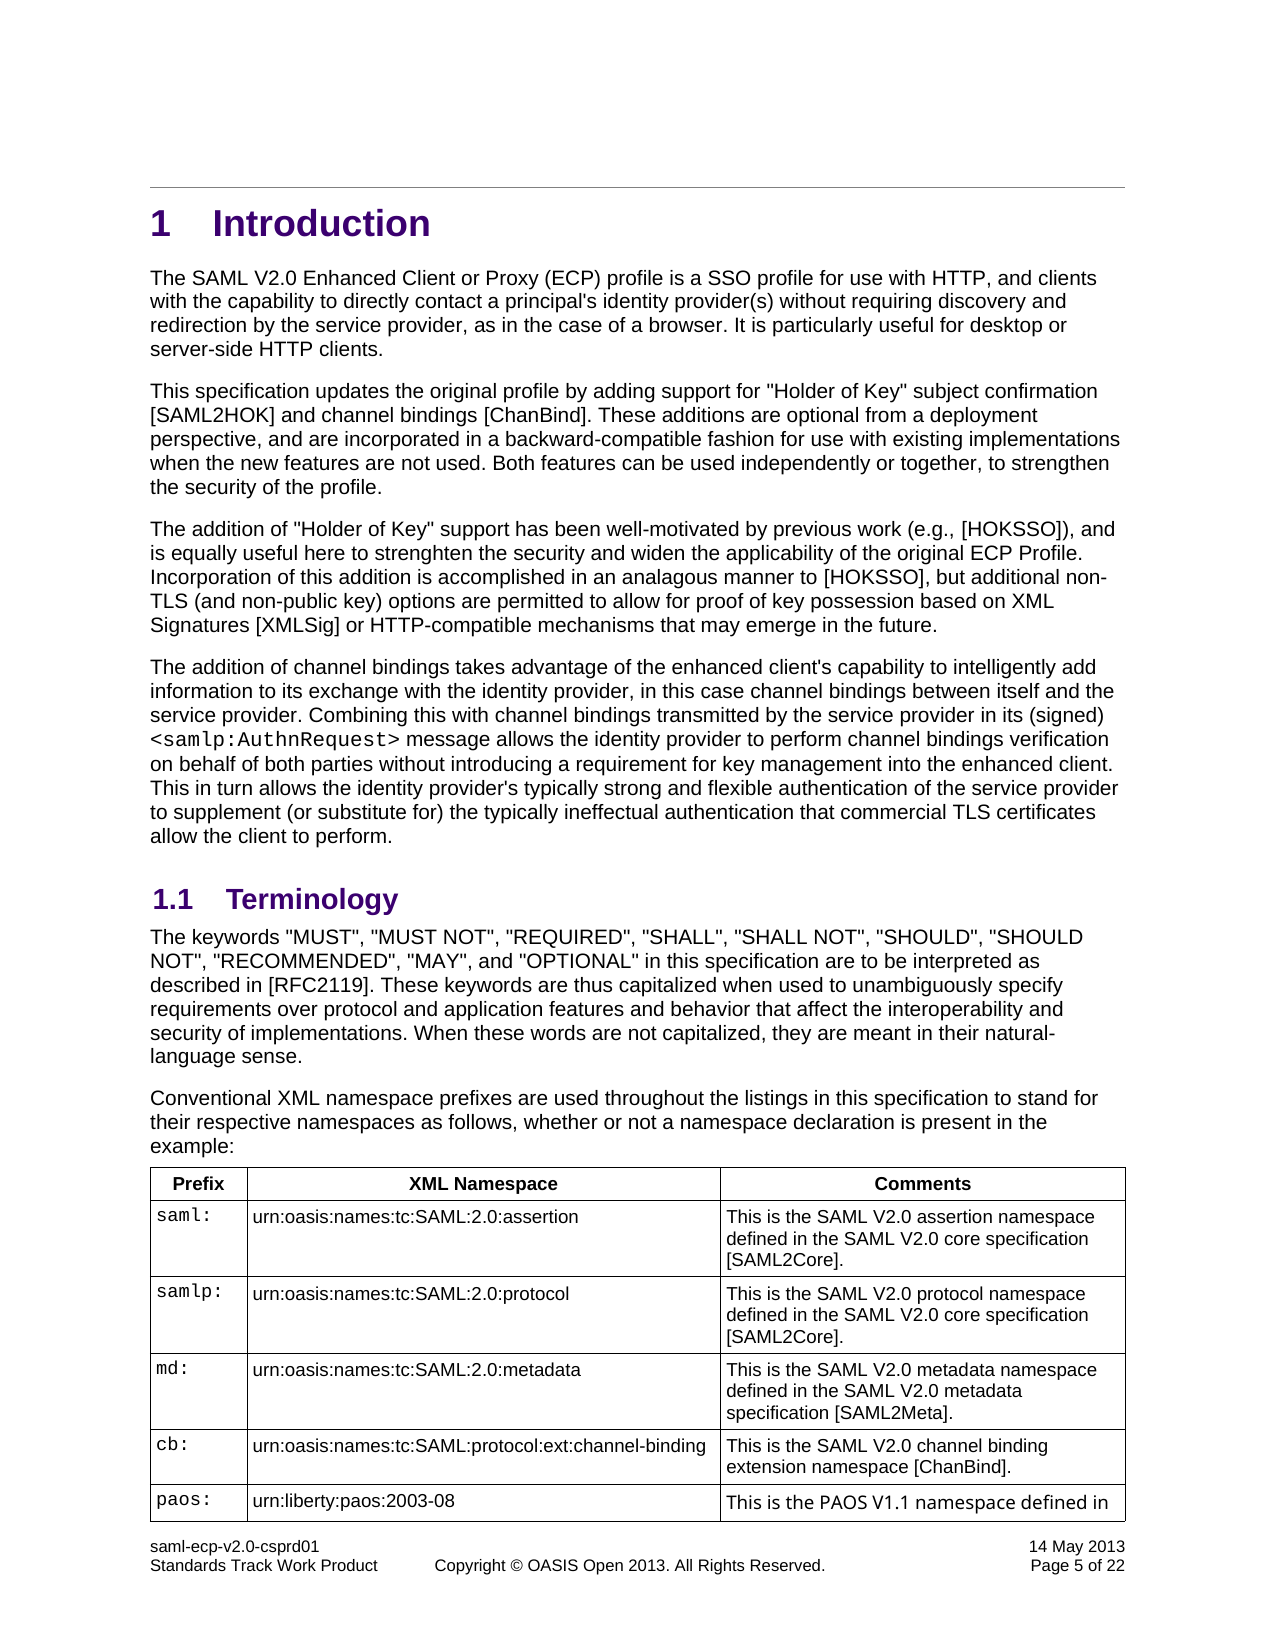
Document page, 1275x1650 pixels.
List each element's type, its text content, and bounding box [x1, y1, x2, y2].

subtitle Terminology [152, 882, 1125, 916]
table_cell This is the SAML V2.0 protocol namespace defined in the SAML V2.0 core specification [SAML2Core]. [721, 1277, 1125, 1353]
text The addition of channel bindings takes advantage of the enhanced client's capability to intelligently add information to its exchange with the identity provider, in this case channel bindings between itself and the service provider. Combining this with channel bindings transmitted by the service provider in its (signed) <samlp:AuthnRequest> message allows the identity provider to perform channel bindings verification on behalf of both parties without introducing a requirement for key management into the enhanced client. This in turn allows the identity provider's typically strong and flexible authentication of the service provider to supplement (or substitute for) the typically ineffectual authentication that commercial TLS certificates allow the client to perform. [150, 654, 1125, 848]
table_cell md: [151, 1354, 247, 1429]
text The SAML V2.0 Enhanced Client or Proxy (ECP) profile is a SSO profile for use with HTTP, and clients with the capability to directly contact a principal's identity provider(s) without requiring discovery and redirection by the service provider, as in the case of a browser. It is particularly useful for desktop or server-side HTTP clients. [150, 265, 1125, 361]
table_cell This is the SAML V2.0 channel binding extension namespace [ChanBind]. [721, 1430, 1125, 1484]
table_cell paos: [151, 1485, 247, 1521]
table_cell urn:oasis:names:tc:SAML:2.0:assertion [248, 1201, 720, 1276]
table_header XML Namespace [248, 1168, 720, 1200]
text The addition of "Holder of Key" support has been well-motivated by previous work (e.g., [HOKSSO]), and is equally useful here to strenghten the security and widen the applicability of the original ECP Profile. Incorporation of this addition is accomplished in an analagous manner to [HOKSSO], but additional non-TLS (and non-public key) options are permitted to allow for proof of key possession based on XML Signatures [XMLSig] or HTTP-compatible mechanisms that may emerge in the future. [150, 517, 1125, 637]
table_cell samlp: [151, 1277, 247, 1353]
table_cell urn:liberty:paos:2003-08 [248, 1485, 720, 1521]
table_header Prefix [151, 1168, 247, 1200]
table_cell urn:oasis:names:tc:SAML:2.0:metadata [248, 1354, 720, 1429]
table_cell urn:oasis:names:tc:SAML:protocol:ext:channel-binding [248, 1430, 720, 1484]
text This specification updates the original profile by adding support for "Holder of Key" subject confirmation [SAML2HOK] and channel bindings [ChanBind]. These additions are optional from a deployment perspective, and are incorporated in a backward-compatible fashion for use with existing implementations when the new features are not used. Both features can be used independently or together, to strengthen the security of the profile. [150, 379, 1125, 499]
table_cell This is the SAML V2.0 assertion namespace defined in the SAML V2.0 core specification [SAML2Core]. [721, 1201, 1125, 1276]
table_cell urn:oasis:names:tc:SAML:2.0:protocol [248, 1277, 720, 1353]
subtitle Introduction [150, 188, 1125, 244]
table_cell cb: [151, 1430, 247, 1484]
text The keywords "MUST", "MUST NOT", "REQUIRED", "SHALL", "SHALL NOT", "SHOULD", "SHOULD NOT", "RECOMMENDED", "MAY", and "OPTIONAL" in this specification are to be interpreted as described in [RFC2119]. These keywords are thus capitalized when used to unambiguously specify requirements over protocol and application features and behavior that affect the interoperability and security of implementations. When these words are not capitalized, they are meant in their natural-language sense. [150, 924, 1125, 1068]
table_cell saml: [151, 1201, 247, 1276]
table_cell This is the PAOS V1.1 namespace defined in [721, 1485, 1125, 1521]
table_cell This is the SAML V2.0 metadata namespace defined in the SAML V2.0 metadata specification [SAML2Meta]. [721, 1354, 1125, 1429]
table_header Comments [721, 1168, 1125, 1200]
text Conventional XML namespace prefixes are used throughout the listings in this specification to stand for their respective namespaces as follows, whether or not a namespace declaration is present in the example: [150, 1086, 1125, 1158]
